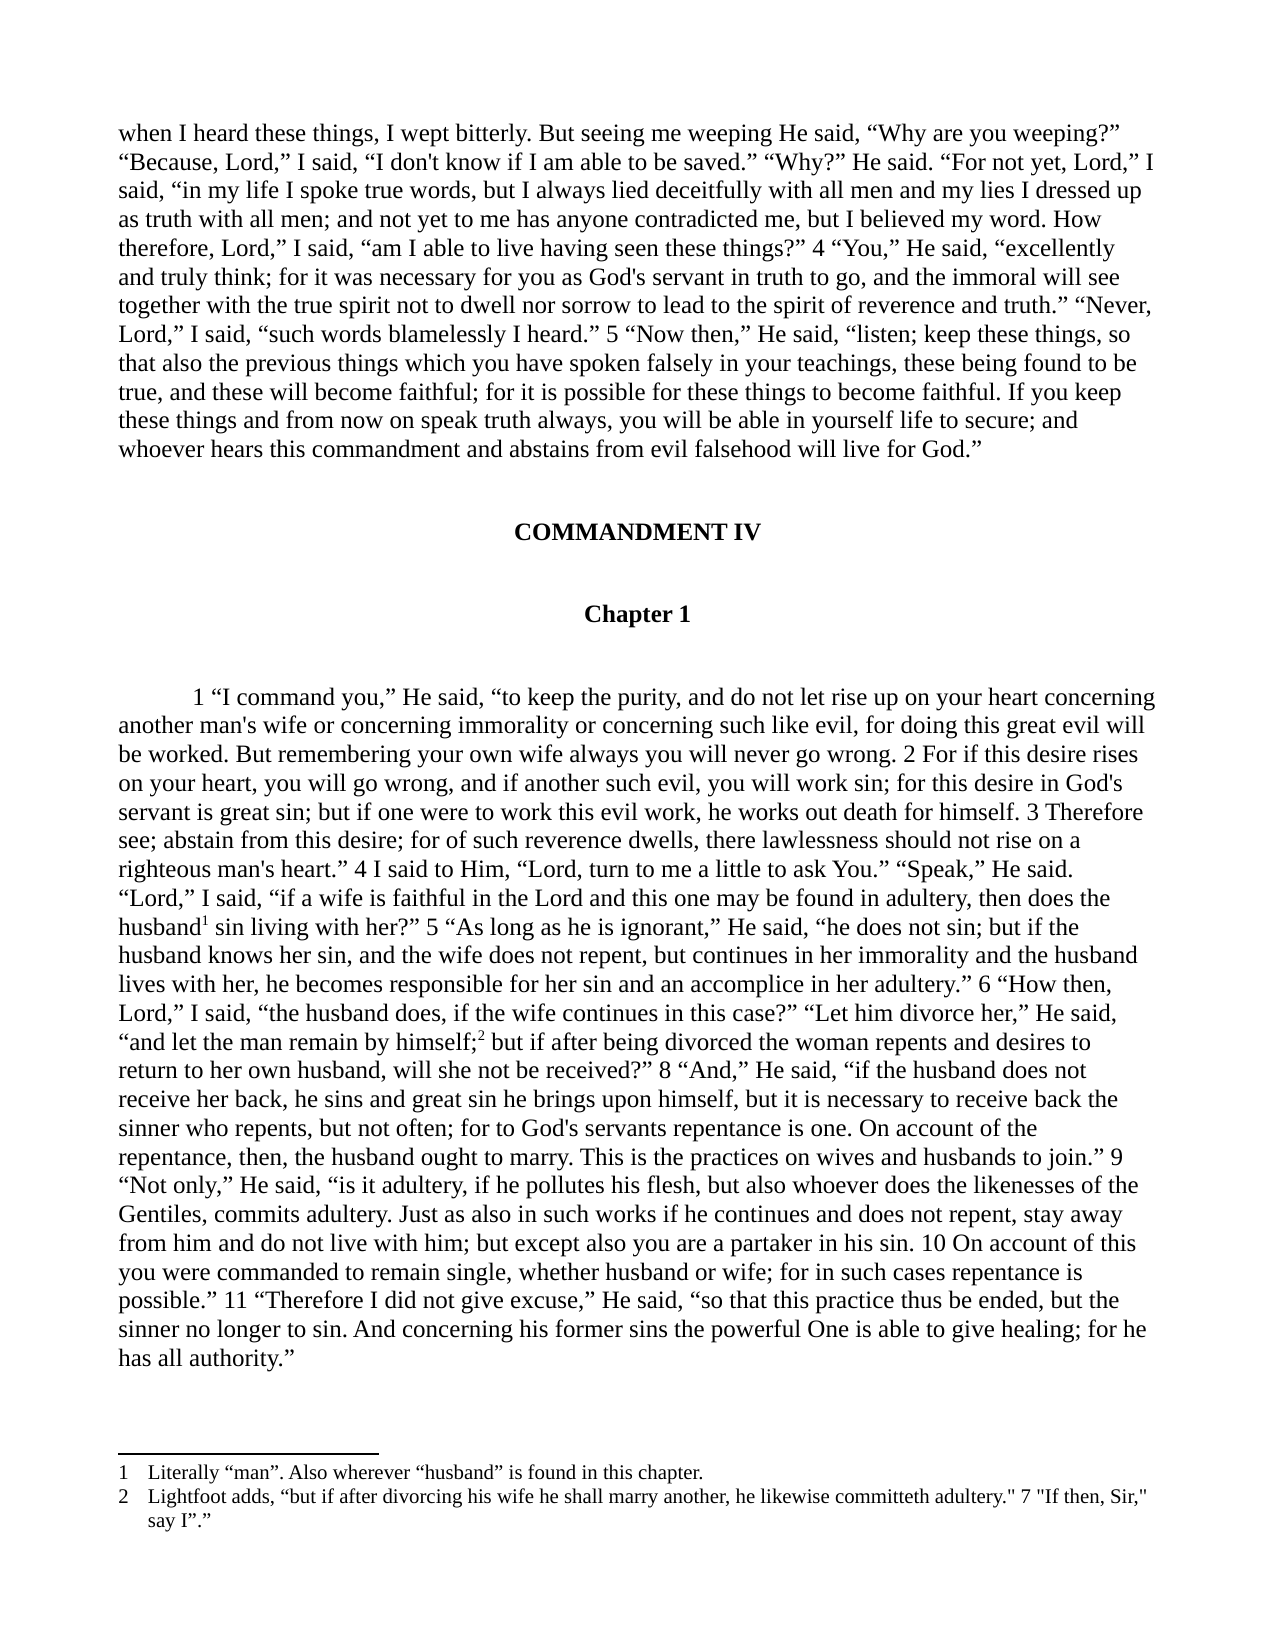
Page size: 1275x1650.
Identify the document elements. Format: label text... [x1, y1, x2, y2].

text Lightfoot adds, “but if after divorcing his wife he shall marry another, he likewise committeth adultery." 7 "If then, Sir," say I”.” [118, 1484, 1157, 1532]
text COMMANDMENT IV [118, 517, 1157, 546]
text Literally “man”. Also wherever “husband” is found in this chapter. [118, 1460, 1157, 1484]
text 1 “I command you,” He said, “to keep the purity, and do not let rise up on your heart concerning another man's wife or concerning immorality or concerning such like evil, for doing this great evil will be worked. But remembering your own wife always you will never go wrong. 2 For if this desire rises on your heart, you will go wrong, and if another such evil, you will work sin; for this desire in God's servant is great sin; but if one were to work this evil work, he works out death for himself. 3 Therefore see; abstain from this desire; for of such reverence dwells, there lawlessness should not rise on a righteous man's heart.” 4 I said to Him, “Lord, turn to me a little to ask You.” “Speak,” He said. “Lord,” I said, “if a wife is faithful in the Lord and this one may be found in adultery, then does the husband sin living with her?” 5 “As long as he is ignorant,” He said, “he does not sin; but if the husband knows her sin, and the wife does not repent, but continues in her immorality and the husband lives with her, he becomes responsible for her sin and an accomplice in her adultery.” 6 “How then, Lord,” I said, “the husband does, if the wife continues in this case?” “Let him divorce her,” He said, “and let the man remain by himself; but if after being divorced the woman repents and desires to return to her own husband, will she not be received?” 8 “And,” He said, “if the husband does not receive her back, he sins and great sin he brings upon himself, but it is necessary to receive back the sinner who repents, but not often; for to God's servants repentance is one. On account of the repentance, then, the husband ought to marry. This is the practices on wives and husbands to join.” 9 “Not only,” He said, “is it adultery, if he pollutes his flesh, but also whoever does the likenesses of the Gentiles, commits adultery. Just as also in such works if he continues and does not repent, stay away from him and do not live with him; but except also you are a partaker in his sin. 10 On account of this you were commanded to remain single, whether husband or wife; for in such cases repentance is possible.” 11 “Therefore I did not give excuse,” He said, “so that this practice thus be ended, but the sinner no longer to sin. And concerning his former sins the powerful One is able to give healing; for he has all authority.” [118, 682, 1157, 1372]
text Chapter 1 [118, 599, 1157, 628]
text when I heard these things, I wept bitterly. But seeing me weeping He said, “Why are you weeping?” “Because, Lord,” I said, “I don't know if I am able to be saved.” “Why?” He said. “For not yet, Lord,” I said, “in my life I spoke true words, but I always lied deceitfully with all men and my lies I dressed up as truth with all men; and not yet to me has anyone contradicted me, but I believed my word. How therefore, Lord,” I said, “am I able to live having seen these things?” 4 “You,” He said, “excellently and truly think; for it was necessary for you as God's servant in truth to go, and the immoral will see together with the true spirit not to dwell nor sorrow to lead to the spirit of reverence and truth.” “Never, Lord,” I said, “such words blamelessly I heard.” 5 “Now then,” He said, “listen; keep these things, so that also the previous things which you have spoken falsely in your teachings, these being found to be true, and these will become faithful; for it is possible for these things to become faithful. If you keep these things and from now on speak truth always, you will be able in yourself life to secure; and whoever hears this commandment and abstains from evil falsehood will live for God.” [118, 118, 1157, 463]
